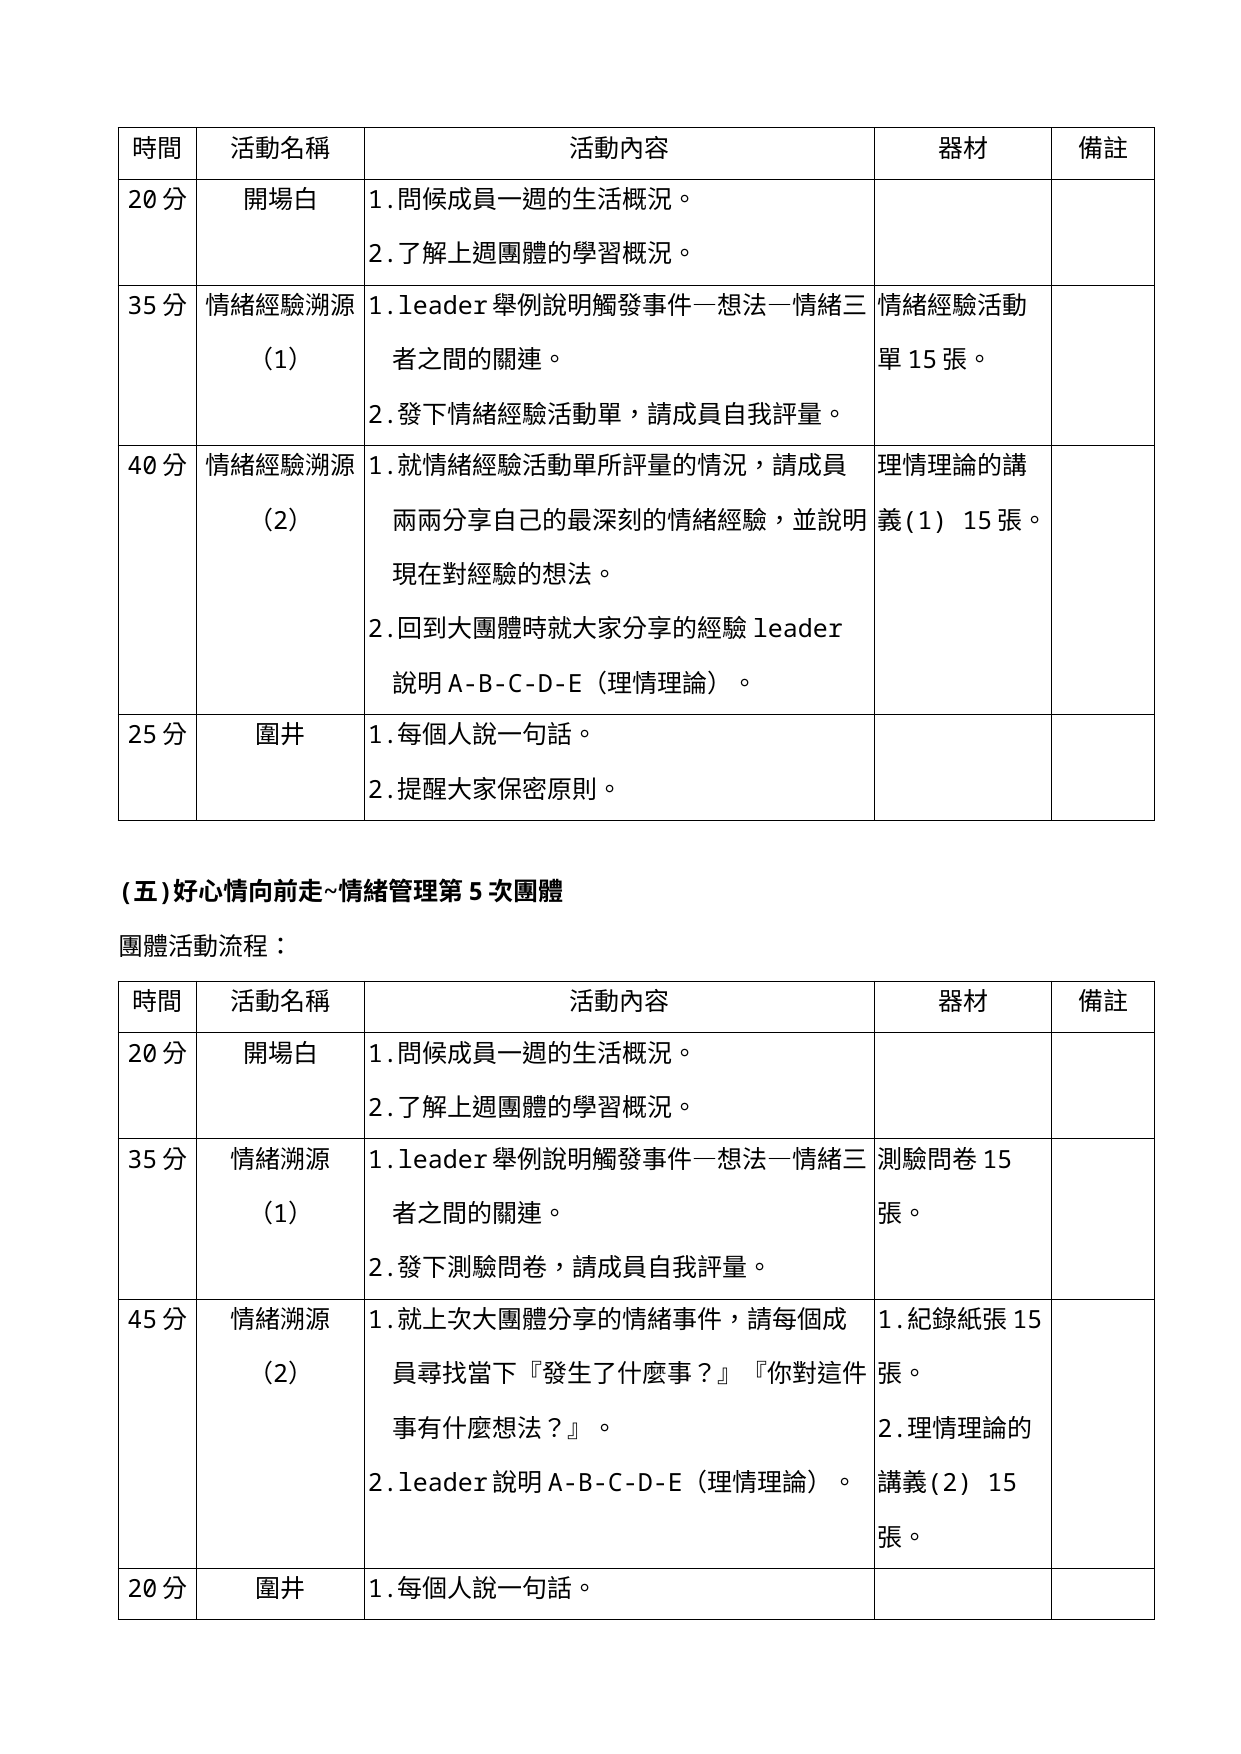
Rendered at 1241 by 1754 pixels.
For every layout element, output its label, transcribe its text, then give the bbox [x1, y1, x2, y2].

table_cell 情緒溯源（2） [197, 1300, 364, 1567]
table_cell [875, 1033, 1051, 1138]
table_cell 20分 [119, 1569, 196, 1619]
table_cell 1.leader舉例說明觸發事件—想法—情緒三者之間的關連。 2.發下測驗問卷，請成員自我評量。 [365, 1139, 874, 1298]
table_cell 1.問候成員一週的生活概況。 2.了解上週團體的學習概況。 [365, 180, 874, 284]
table_header 活動內容 [365, 128, 874, 178]
table_header 時間 [119, 982, 196, 1032]
table_cell 1.就情緒經驗活動單所評量的情況，請成員兩兩分享自己的最深刻的情緒經驗，並說明現在對經驗的想法。 2.回到大團體時就大家分享的經驗leader說明A-B-C-D-E（理情理論）。 [365, 446, 874, 714]
table_cell 圍井 [197, 1569, 364, 1619]
table_header 活動內容 [365, 982, 874, 1032]
table_cell [1052, 1300, 1154, 1567]
table_cell [1052, 1033, 1154, 1138]
table_cell [1052, 715, 1154, 820]
table_cell 1.leader舉例說明觸發事件—想法—情緒三者之間的關連。 2.發下情緒經驗活動單，請成員自我評量。 [365, 286, 874, 445]
table_cell 1.紀錄紙張15張。 2.理情理論的講義(2) 15張。 [875, 1300, 1051, 1567]
table_header 備註 [1052, 982, 1154, 1032]
table_cell 1.每個人說一句話。 [365, 1569, 874, 1619]
table_cell 1.問候成員一週的生活概況。 2.了解上週團體的學習概況。 [365, 1033, 874, 1138]
table_header 器材 [875, 982, 1051, 1032]
table_cell 40分 [119, 446, 196, 714]
table_cell 1.就上次大團體分享的情緒事件，請每個成員尋找當下『發生了什麼事？』『你對這件事有什麼想法？』。 2.leader說明A-B-C-D-E（理情理論）。 [365, 1300, 874, 1567]
table_cell 情緒經驗溯源（1） [197, 286, 364, 445]
table_cell 35分 [119, 1139, 196, 1298]
table_cell 情緒經驗活動單15張。 [875, 286, 1051, 445]
table_cell [875, 180, 1051, 284]
table_cell 20分 [119, 180, 196, 284]
table_cell 25分 [119, 715, 196, 820]
table_cell 20分 [119, 1033, 196, 1138]
table_header 備註 [1052, 128, 1154, 178]
table_cell 開場白 [197, 180, 364, 284]
table_cell 1.每個人說一句話。 2.提醒大家保密原則。 [365, 715, 874, 820]
table_cell [1052, 1139, 1154, 1298]
table_cell 35分 [119, 286, 196, 445]
table_cell [1052, 446, 1154, 714]
table_cell [1052, 1569, 1154, 1619]
table_cell 情緒經驗溯源（2） [197, 446, 364, 714]
table_cell [1052, 180, 1154, 284]
table_header 活動名稱 [197, 982, 364, 1032]
table_cell [875, 1569, 1051, 1619]
table_header 活動名稱 [197, 128, 364, 178]
table_cell [875, 715, 1051, 820]
table_cell 情緒溯源（1） [197, 1139, 364, 1298]
table_cell [1052, 286, 1154, 445]
table_cell 理情理論的講義(1) 15張。 [875, 446, 1051, 714]
table_cell 45分 [119, 1300, 196, 1567]
text (五)好心情向前走~情緒管理第5次團體 [118, 872, 1152, 908]
table_cell 圍井 [197, 715, 364, 820]
table_cell 測驗問卷15張。 [875, 1139, 1051, 1298]
table_header 器材 [875, 128, 1051, 178]
table_header 時間 [119, 128, 196, 178]
table_cell 開場白 [197, 1033, 364, 1138]
text 團體活動流程： [118, 926, 1152, 962]
